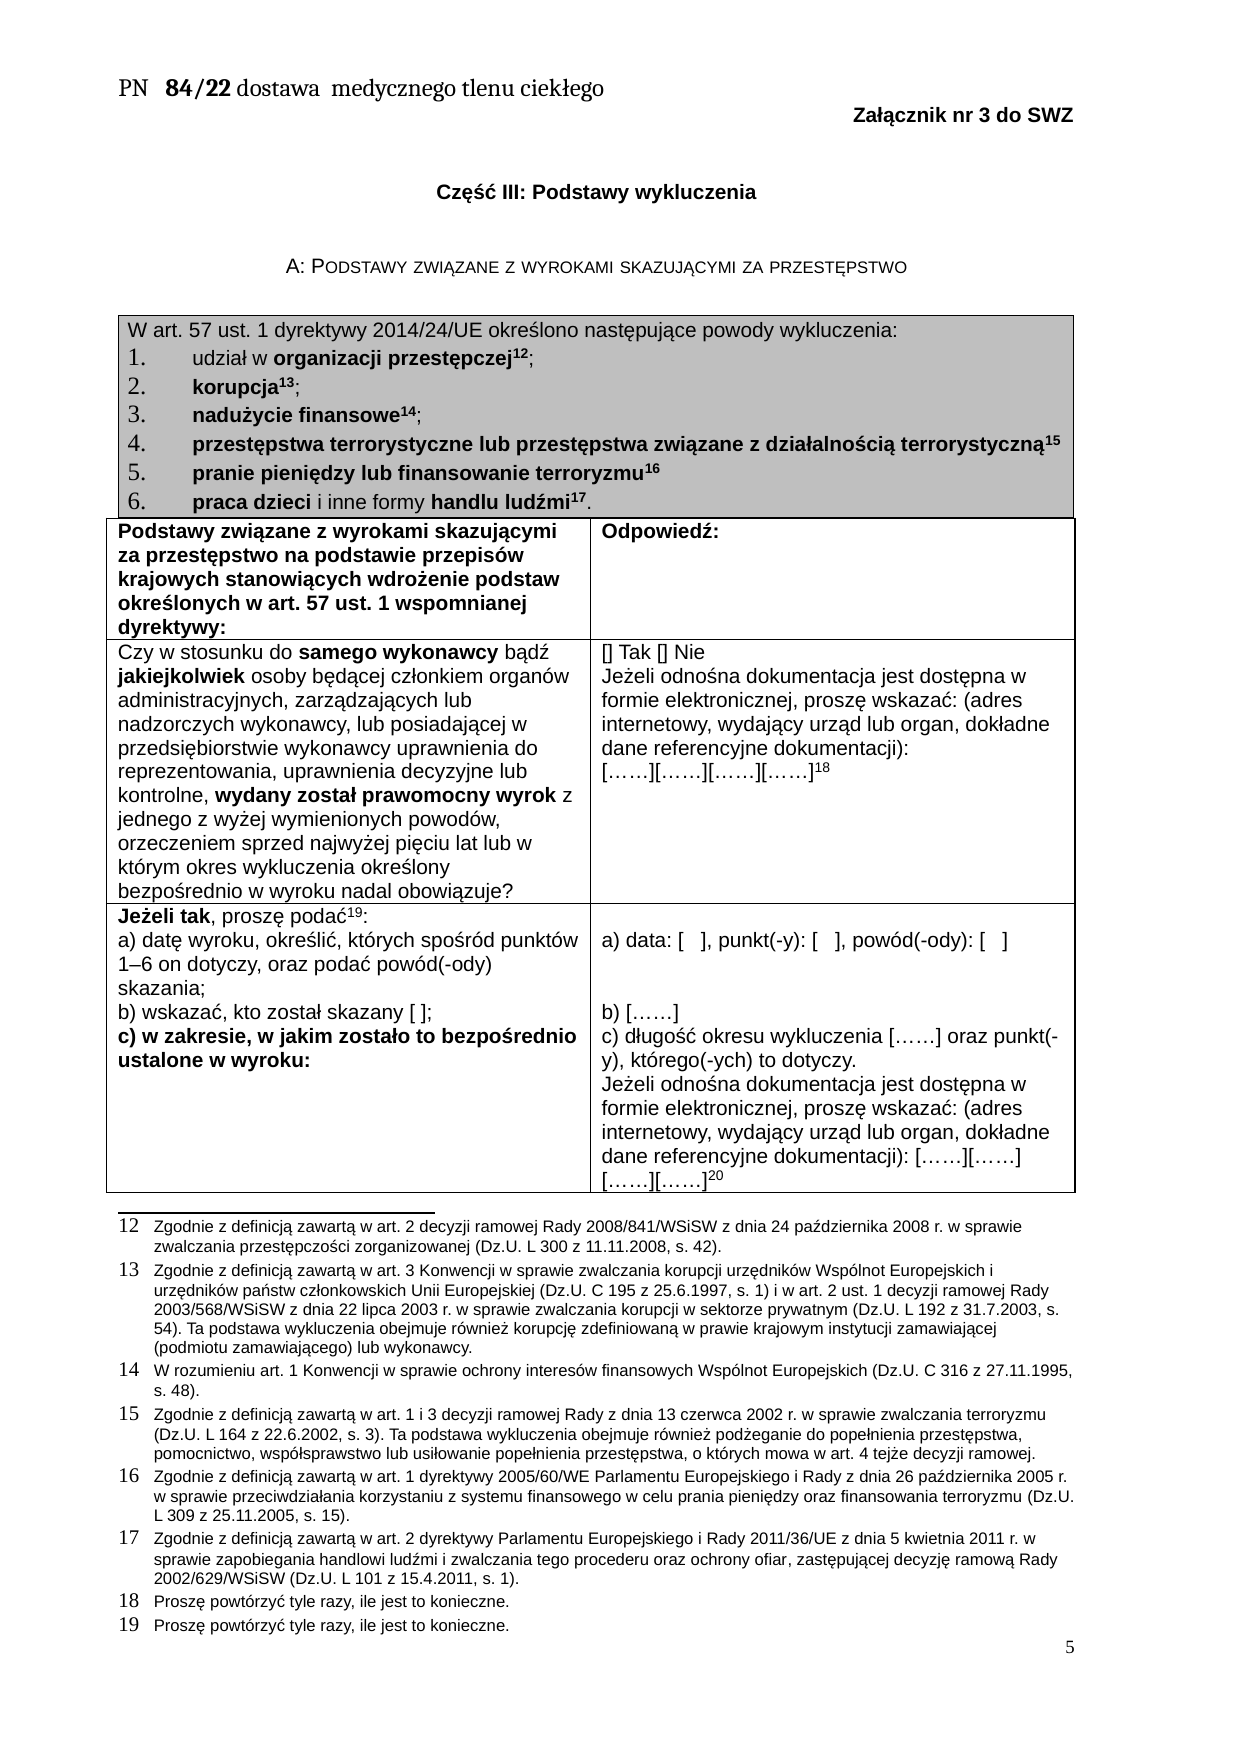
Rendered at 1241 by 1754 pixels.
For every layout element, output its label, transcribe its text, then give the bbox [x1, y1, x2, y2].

list Zgodnie z definicją zawartą w art. 1 i 3 decyzji ramowej Rady z dnia 13 czerwca 2002 r. w sprawie zwalczania terroryzmu (Dz.U. L 164 z 22.6.2002, s. 3). Ta podstawa wykluczenia obejmuje również podżeganie do popełnienia przestępstwa, pomocnictwo, współsprawstwo lub usiłowanie popełnienia przestępstwa, o których mowa w art. 4 tejże decyzji ramowej. [118, 1400, 1074, 1463]
list korupcja; [119, 368, 1073, 396]
list W rozumieniu art. 1 Konwencji w sprawie ochrony interesów finansowych Wspólnot Europejskich (Dz.U. C 316 z 27.11.1995, s. 48). [118, 1357, 1074, 1400]
list Zgodnie z definicją zawartą w art. 3 Konwencji w sprawie zwalczania korupcji urzędników Wspólnot Europejskich i urzędników państw członkowskich Unii Europejskiej (Dz.U. C 195 z 25.6.1997, s. 1) i w art. 2 ust. 1 decyzji ramowej Rady 2003/568/WSiSW z dnia 22 lipca 2003 r. w sprawie zwalczania korupcji w sektorze prywatnym (Dz.U. L 192 z 31.7.2003, s. 54). Ta podstawa wykluczenia obejmuje również korupcję zdefiniowaną w prawie krajowym instytucji zamawiającej (podmiotu zamawiającego) lub wykonawcy. [118, 1256, 1074, 1357]
list praca dzieci i inne formy handlu ludźmi. [119, 483, 1073, 517]
list udział w organizacji przestępczej; [119, 339, 1073, 368]
list Zgodnie z definicją zawartą w art. 2 decyzji ramowej Rady 2008/841/WSiSW z dnia 24 października 2008 r. w sprawie zwalczania przestępczości zorganizowanej (Dz.U. L 300 z 11.11.2008, s. 42). [118, 1213, 1074, 1256]
list Zgodnie z definicją zawartą w art. 2 dyrektywy Parlamentu Europejskiego i Rady 2011/36/UE z dnia 5 kwietnia 2011 r. w sprawie zapobiegania handlowi ludźmi i zwalczania tego procederu oraz ochrony ofiar, zastępującej decyzję ramową Rady 2002/629/WSiSW (Dz.U. L 101 z 15.4.2011, s. 1). [118, 1525, 1074, 1588]
table_cell [] Tak [] Nie Jeżeli odnośna dokumentacja jest dostępna w formie elektronicznej, proszę wskazać: (adres internetowy, wydający urząd lub organ, dokładne dane referencyjne dokumentacji): [……][……][……][……] [591, 640, 1074, 903]
text W art. 57 ust. 1 dyrektywy 2014/24/UE określono następujące powody wykluczenia: [119, 316, 1073, 339]
title Część III: Podstawy wykluczenia [118, 179, 1074, 203]
table_cell Czy w stosunku do samego wykonawcy bądź jakiejkolwiek osoby będącej członkiem organów administracyjnych, zarządzających lub nadzorczych wykonawcy, lub posiadającej w przedsiębiorstwie wykonawcy uprawnienia do reprezentowania, uprawnienia decyzyjne lub kontrolne, wydany został prawomocny wyrok z jednego z wyżej wymienionych powodów, orzeczeniem sprzed najwyżej pięciu lat lub w którym okres wykluczenia określony bezpośrednio w wyroku nadal obowiązuje? [107, 640, 590, 903]
list Zgodnie z definicją zawartą w art. 1 dyrektywy 2005/60/WE Parlamentu Europejskiego i Rady z dnia 26 października 2005 r. w sprawie przeciwdziałania korzystaniu z systemu finansowego w celu prania pieniędzy oraz finansowania terroryzmu (Dz.U. L 309 z 25.11.2005, s. 15). [118, 1463, 1074, 1525]
table_header Odpowiedź: [591, 519, 1074, 638]
table_header Podstawy związane z wyrokami skazującymi za przestępstwo na podstawie przepisów krajowych stanowiących wdrożenie podstaw określonych w art. 57 ust. 1 wspomnianej dyrektywy: [107, 519, 590, 638]
list pranie pieniędzy lub finansowanie terroryzmu [119, 454, 1073, 483]
title A: Podstawy związane z wyrokami skazującymi za przestępstwo [118, 253, 1074, 277]
table_cell Jeżeli tak, proszę podać: a) datę wyroku, określić, których spośród punktów 1–6 on dotyczy, oraz podać powód(-ody) skazania; b) wskazać, kto został skazany [ ]; c) w zakresie, w jakim zostało to bezpośrednio ustalone w wyroku: [107, 904, 590, 1192]
table_cell a) data: [ ], punkt(-y): [ ], powód(-ody): [ ] b) [……] c) długość okresu wykluczenia [……] oraz punkt(-y), którego(-ych) to dotyczy. Jeżeli odnośna dokumentacja jest dostępna w formie elektronicznej, proszę wskazać: (adres internetowy, wydający urząd lub organ, dokładne dane referencyjne dokumentacji): [……][……][……][……] [591, 904, 1074, 1192]
list nadużycie finansowe; [119, 396, 1073, 425]
list przestępstwa terrorystyczne lub przestępstwa związane z działalnością terrorystyczną [119, 425, 1073, 454]
